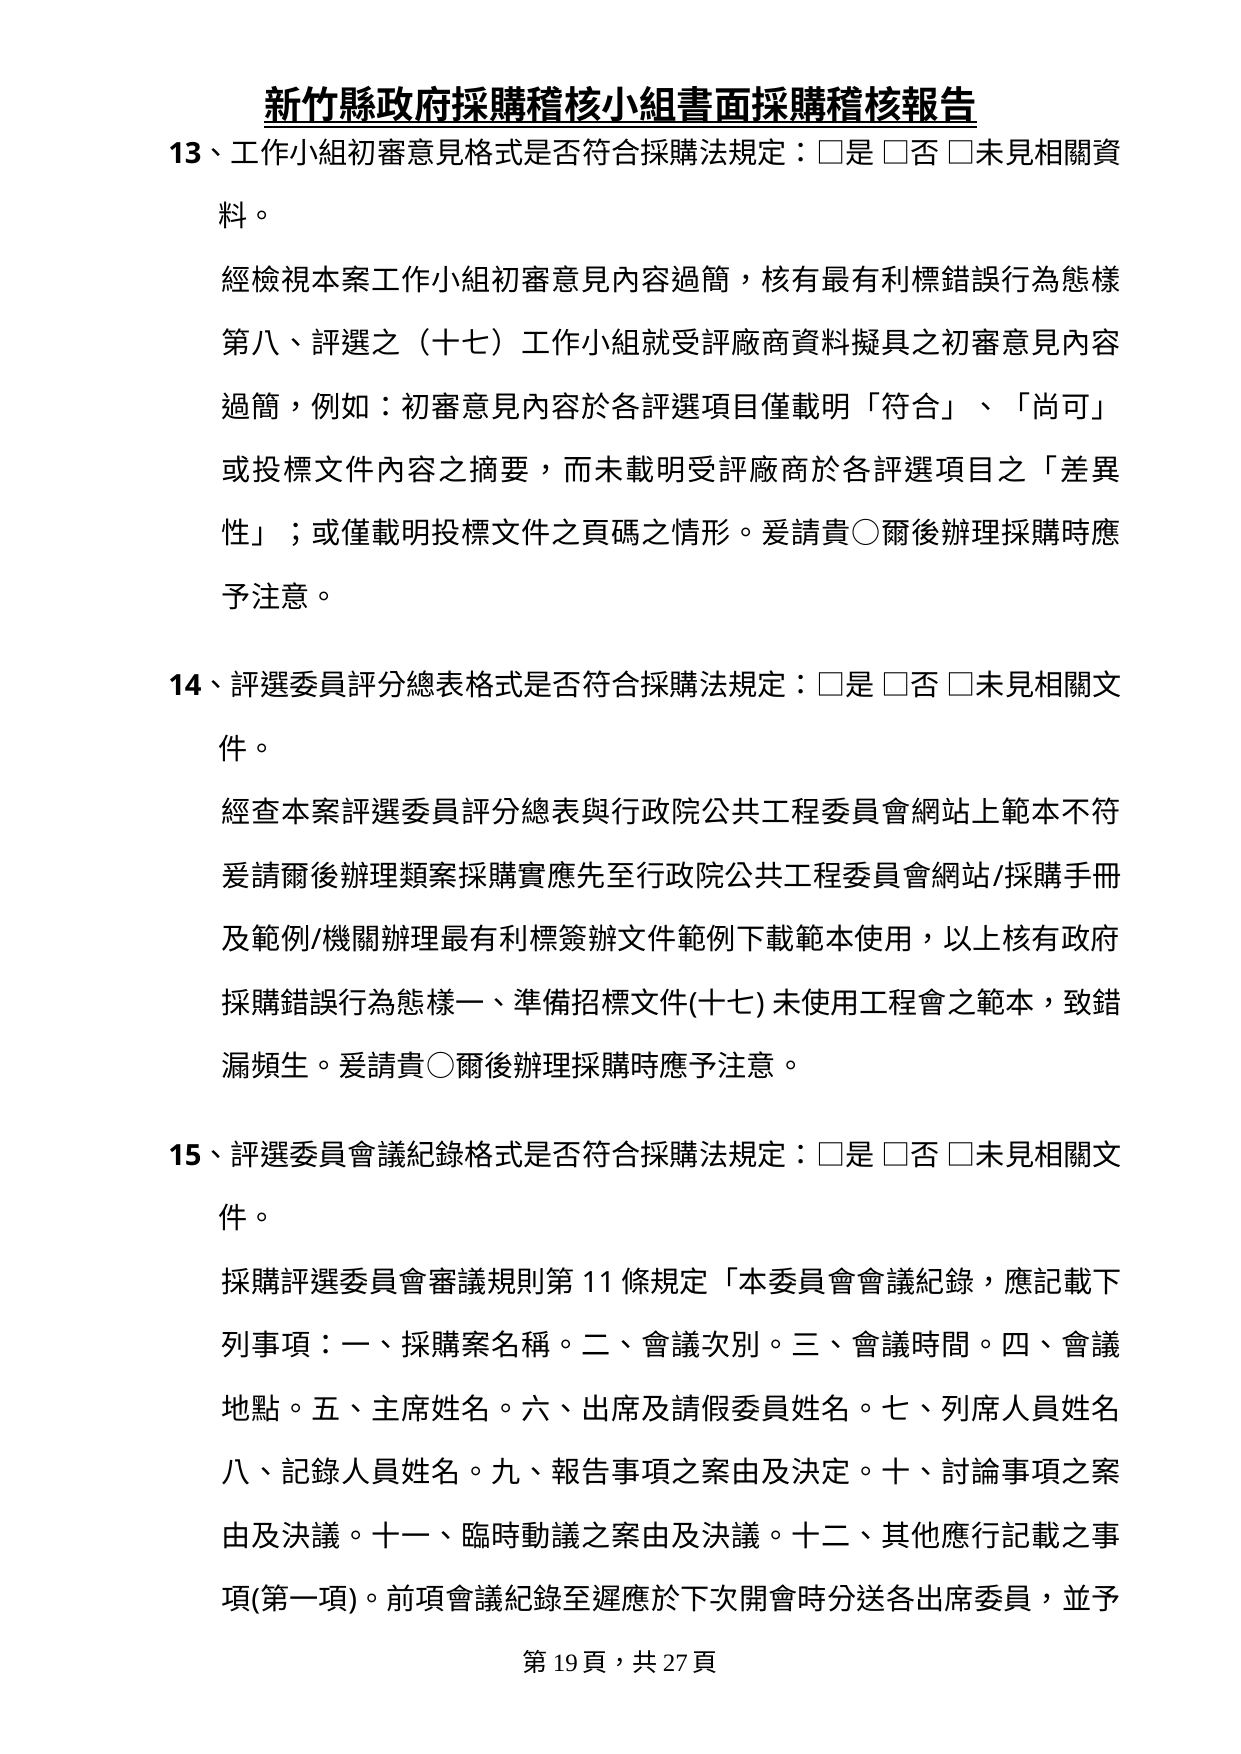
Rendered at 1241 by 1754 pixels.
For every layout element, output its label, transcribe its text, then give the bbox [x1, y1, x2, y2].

list 評選委員評分總表格式是否符合採購法規定：□是 □否 □未見相關文件。 [168, 662, 1122, 768]
list 評選委員會議紀錄格式是否符合採購法規定：□是 □否 □未見相關文件。 [168, 1131, 1122, 1237]
list 工作小組初審意見格式是否符合採購法規定：□是 □否 □未見相關資料。 [168, 129, 1122, 235]
text 經查本案評選委員評分總表與行政院公共工程委員會網站上範本不符，爰請爾後辦理類案採購實應先至行政院公共工程委員會網站/採購手冊及範例/機關辦理最有利標簽辦文件範例下載範本使用，以上核有政府採購錯誤行為態樣一、準備招標文件(十七) 未使用工程會之範本，致錯漏頻生。爰請貴○爾後辦理採購時應予注意。 [222, 789, 1122, 1085]
text 經檢視本案工作小組初審意見內容過簡，核有最有利標錯誤行為態樣第八、評選之（十七）工作小組就受評廠商資料擬具之初審意見內容過簡，例如：初審意見內容於各評選項目僅載明「符合」、「尚可」或投標文件內容之摘要，而未載明受評廠商於各評選項目之「差異性」；或僅載明投標文件之頁碼之情形。爰請貴○爾後辦理採購時應予注意。 [222, 256, 1122, 616]
text 採購評選委員會審議規則第11條規定「本委員會會議紀錄，應記載下列事項：一、採購案名稱。二、會議次別。三、會議時間。四、會議地點。五、主席姓名。六、出席及請假委員姓名。七、列席人員姓名。八、記錄人員姓名。九、報告事項之案由及決定。十、討論事項之案由及決議。十一、臨時動議之案由及決議。十二、其他應行記載之事項(第一項)。前項會議紀錄至遲應於下次開會時分送各出席委員，並予確認。如有遺漏或錯誤，得於紀錄宣讀後，提請主席裁定更正。最後一次會議紀錄應於當次會議結束前作成並予確認(第二項)。」經查本案評選委員會議紀錄與上開法規規定不合，爰請爾後辦理類案採購實應先至行政院公共工程委員會網站/採購手冊及範例/機關辦理最有利標簽辦文件範例下載範本使用，以上核有政府採購錯誤行為態樣一、準備招標文件(十七) 未使用工程會之範本，致錯漏頻生。爰請貴○爾後辦理採購時應予注意。 [222, 1258, 1122, 1618]
